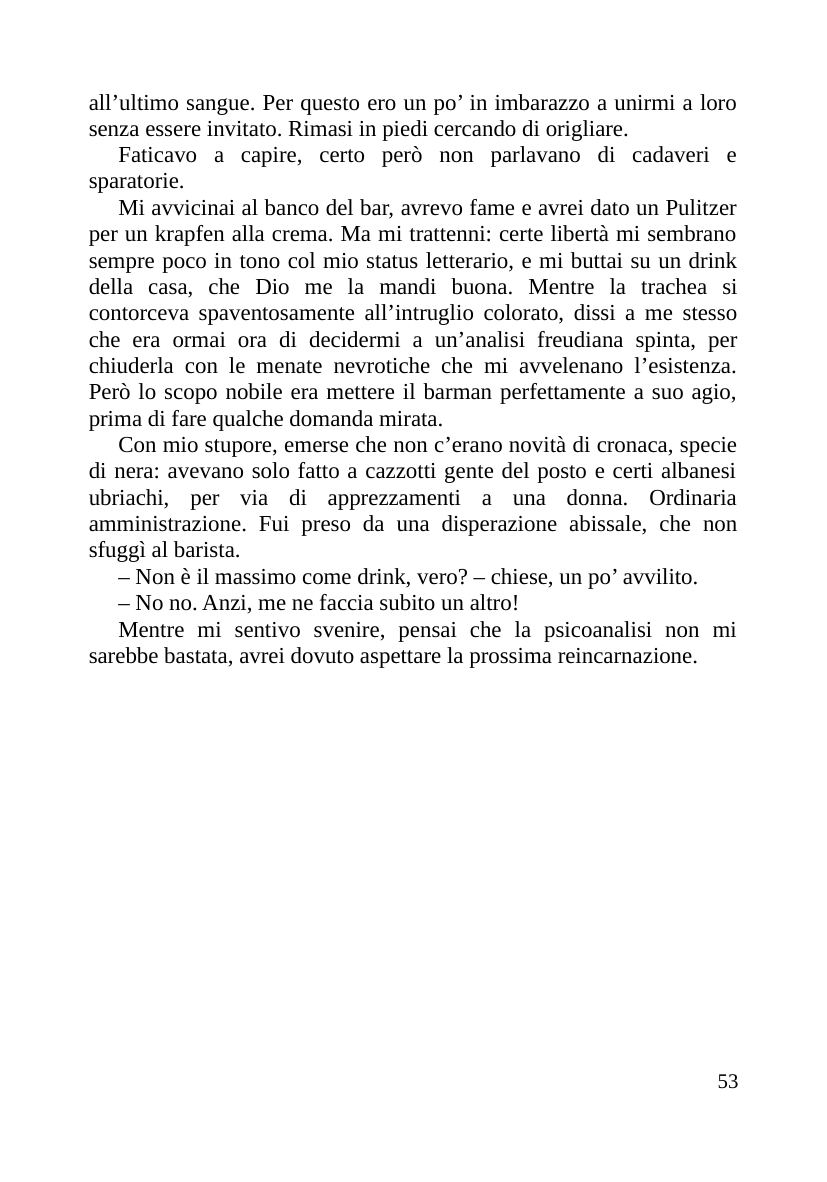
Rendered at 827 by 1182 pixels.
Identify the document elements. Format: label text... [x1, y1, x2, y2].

text Mi avvicinai al banco del bar, avrevo fame e avrei dato un Pulitzer per un krapfen alla crema. Ma mi trattenni: certe libertà mi sembrano sempre poco in tono col mio status letterario, e mi buttai su un drink della casa, che Dio me la mandi buona. Mentre la trachea si contorceva spaventosamente all’intruglio colorato, dissi a me stesso che era ormai ora di decidermi a un’analisi freudiana spinta, per chiuderla con le menate nevrotiche che mi avvelenano l’esistenza. Però lo scopo nobile era mettere il barman perfettamente a suo agio, prima di fare qualche domanda mirata. [88, 194, 738, 431]
text – No no. Anzi, me ne faccia subito un altro! [88, 589, 738, 616]
text Mentre mi sentivo svenire, pensai che la psicoanalisi non mi sarebbe bastata, avrei dovuto aspettare la prossima reincarnazione. [88, 616, 738, 668]
text – Non è il massimo come drink, vero? – chiese, un po’ avvilito. [88, 563, 738, 589]
text Faticavo a capire, certo però non parlavano di cadaveri e sparatorie. [88, 141, 738, 194]
text all’ultimo sangue. Per questo ero un po’ in imbarazzo a unirmi a loro senza essere invitato. Rimasi in piedi cercando di origliare. [88, 88, 738, 141]
text Con mio stupore, emerse che non c’erano novità di cronaca, specie di nera: avevano solo fatto a cazzotti gente del posto e certi albanesi ubriachi, per via di apprezzamenti a una donna. Ordinaria amministrazione. Fui preso da una disperazione abissale, che non sfuggì al barista. [88, 431, 738, 563]
